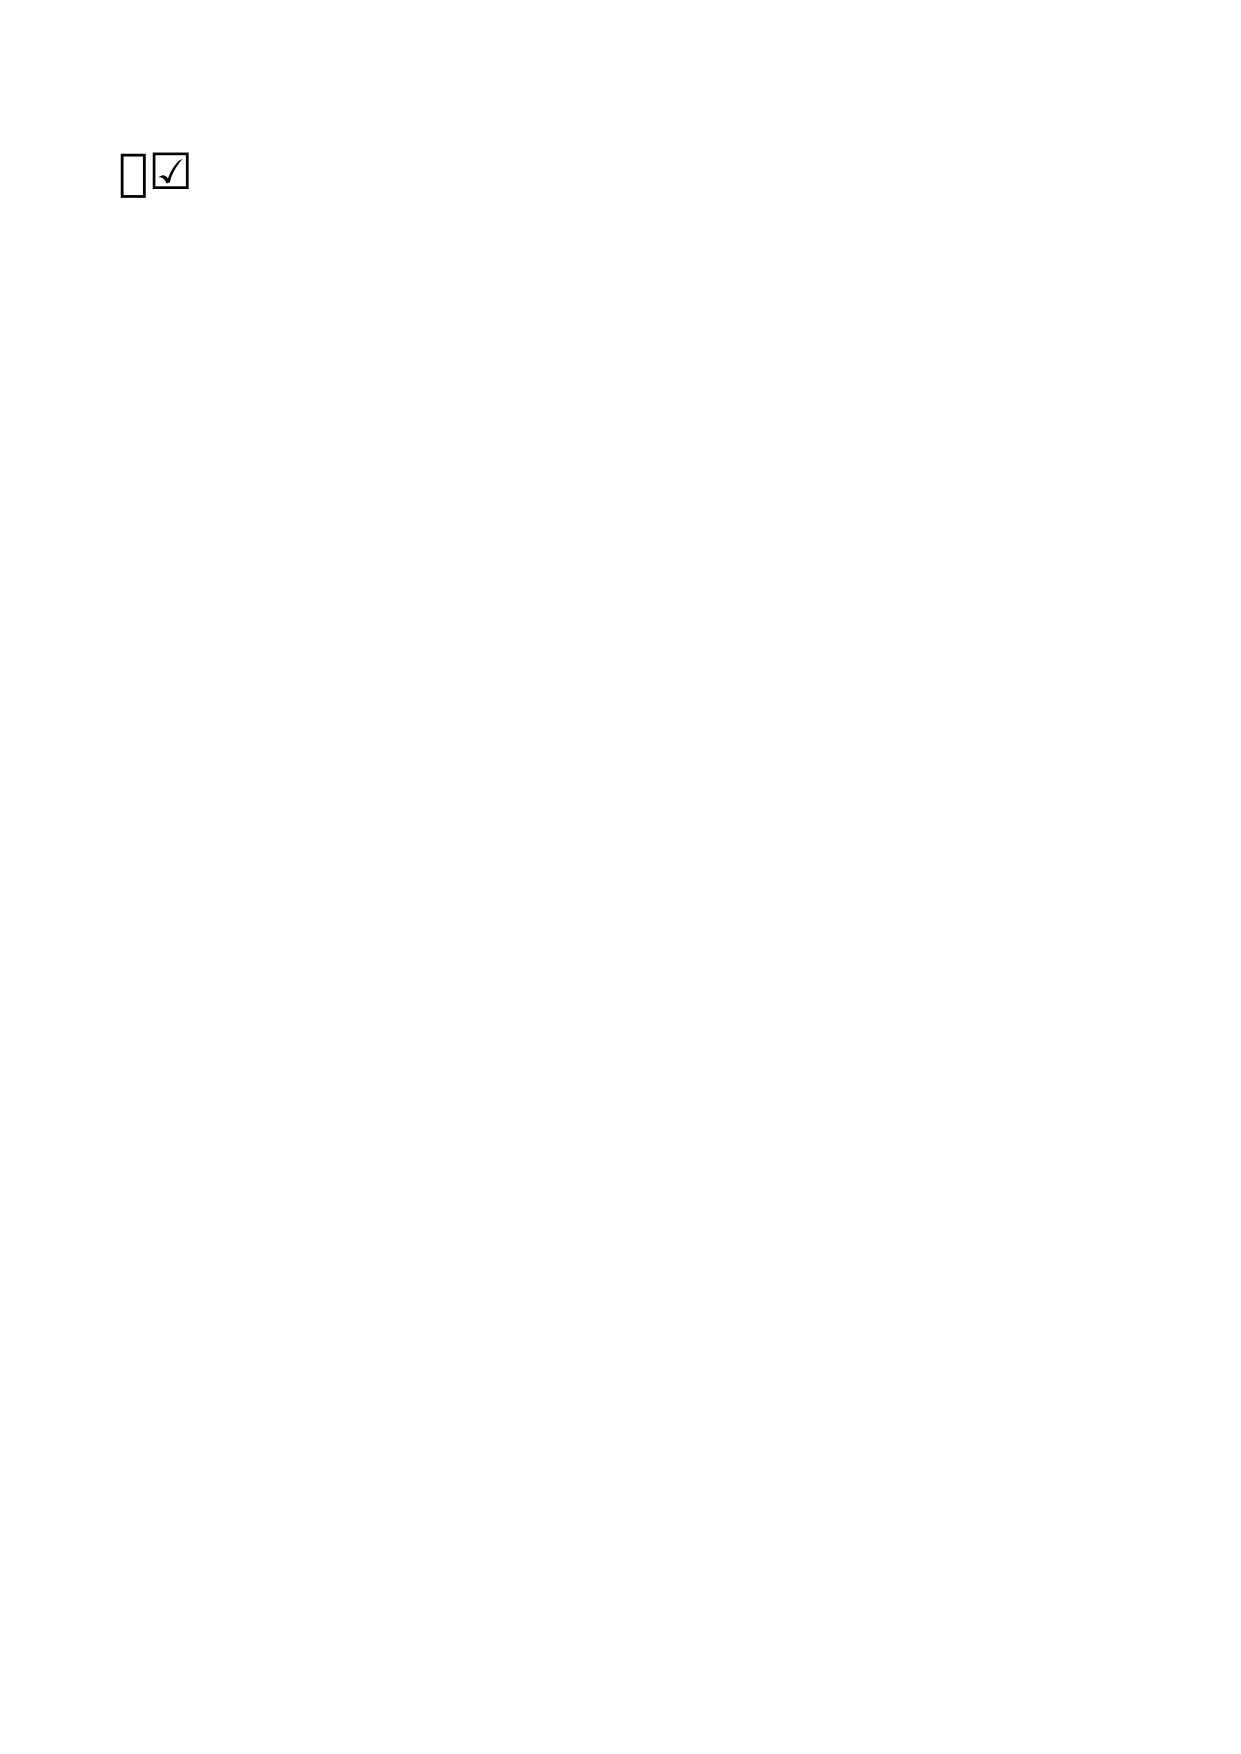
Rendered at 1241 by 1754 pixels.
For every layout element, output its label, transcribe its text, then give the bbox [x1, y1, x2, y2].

subtitle 🔤☑️ [118, 143, 1122, 201]
